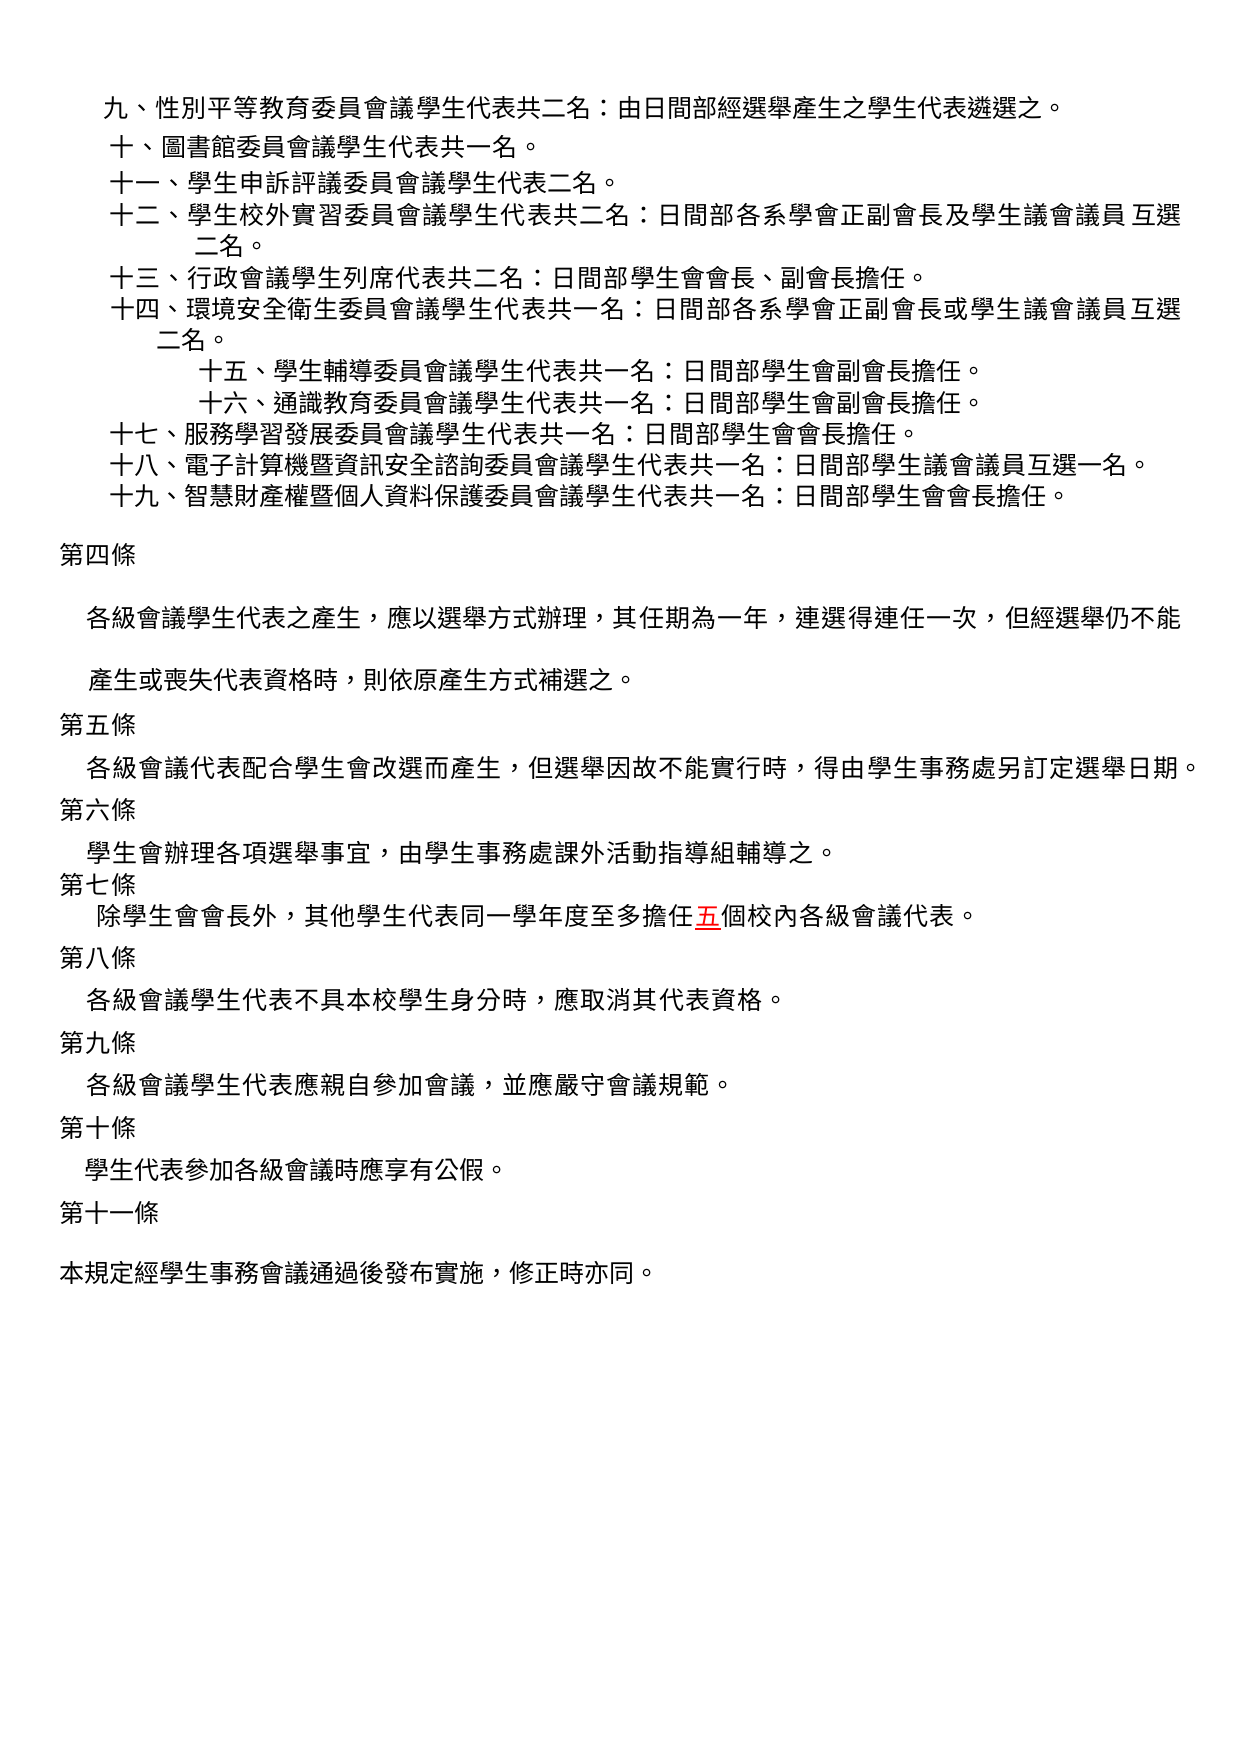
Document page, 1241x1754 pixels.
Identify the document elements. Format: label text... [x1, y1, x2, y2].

text [78, 377, 130, 408]
text 學生代表參加各級會議時應享有公假。 [59, 1151, 1181, 1187]
text 第十一條 [59, 1193, 1181, 1229]
text 本規定經學生事務會議通過後發布實施，修正時亦同。 [59, 1229, 1181, 1292]
text 九、性別平等教育委員會議學生代表共二名：由日間部經選舉產生之學生代表遴選之。 [103, 64, 1181, 127]
text 第六條 [59, 791, 1181, 827]
text 十一、學生申訴評議委員會議學生代表二名。 [109, 163, 1181, 199]
text 第九條 [59, 1023, 1181, 1059]
text 第十條 [59, 1108, 1181, 1144]
text 十、圖書館委員會議學生代表共一名。 [109, 127, 1181, 163]
text 各級會議學生代表之產生，應以選舉方式辦理，其任期為一年，連選得連任一次，但經選舉仍不能產生或喪失代表資格時，則依原產生方式補選之。 [86, 574, 1181, 699]
text 學生會辦理各項選舉事宜，由學生事務處課外活動指導組輔導之。 [86, 833, 1181, 869]
text 第五條 [59, 706, 1181, 742]
text 十四、環境安全衛生委員會議學生代表共一名：日間部各系學會正副會長或學生議會議員互選二名。 [110, 293, 1181, 356]
text 十三、行政會議學生列席代表共二名：日間部學生會會長、副會長擔任。 [109, 262, 1181, 293]
text 各級會議學生代表應親自參加會議，並應嚴守會議規範。 [86, 1066, 1181, 1102]
text 十七、服務學習發展委員會議學生代表共一名：日間部學生會會長擔任。 [109, 418, 1181, 449]
text 第四條 [59, 512, 1181, 574]
text 十九、智慧財產權暨個人資料保護委員會議學生代表共一名：日間部學生會會長擔任。 [109, 481, 1181, 512]
text 第八條 [59, 938, 1181, 974]
text 各級會議代表配合學生會改選而產生，但選舉因故不能實行時，得由學生事務處另訂定選舉日期。 [86, 748, 1181, 784]
text 十六、通識教育委員會議學生代表共一名：日間部學生會副會長擔任。 [109, 387, 1181, 418]
text 十二、學生校外實習委員會議學生代表共二名：日間部各系學會正副會長及學生議會議員互選二名。 [109, 199, 1181, 262]
text 各級會議學生代表不具本校學生身分時，應取消其代表資格。 [59, 981, 1181, 1017]
text 第七條 [59, 869, 1181, 901]
text 十五、學生輔導委員會議學生代表共一名：日間部學生會副會長擔任。 [109, 356, 1181, 387]
text 除學生會會長外，其他學生代表同一學年度至多擔任五個校內各級會議代表。 [96, 901, 1181, 932]
text 十八、電子計算機暨資訊安全諮詢委員會議學生代表共一名：日間部學生議會議員互選一名。 [109, 449, 1181, 481]
